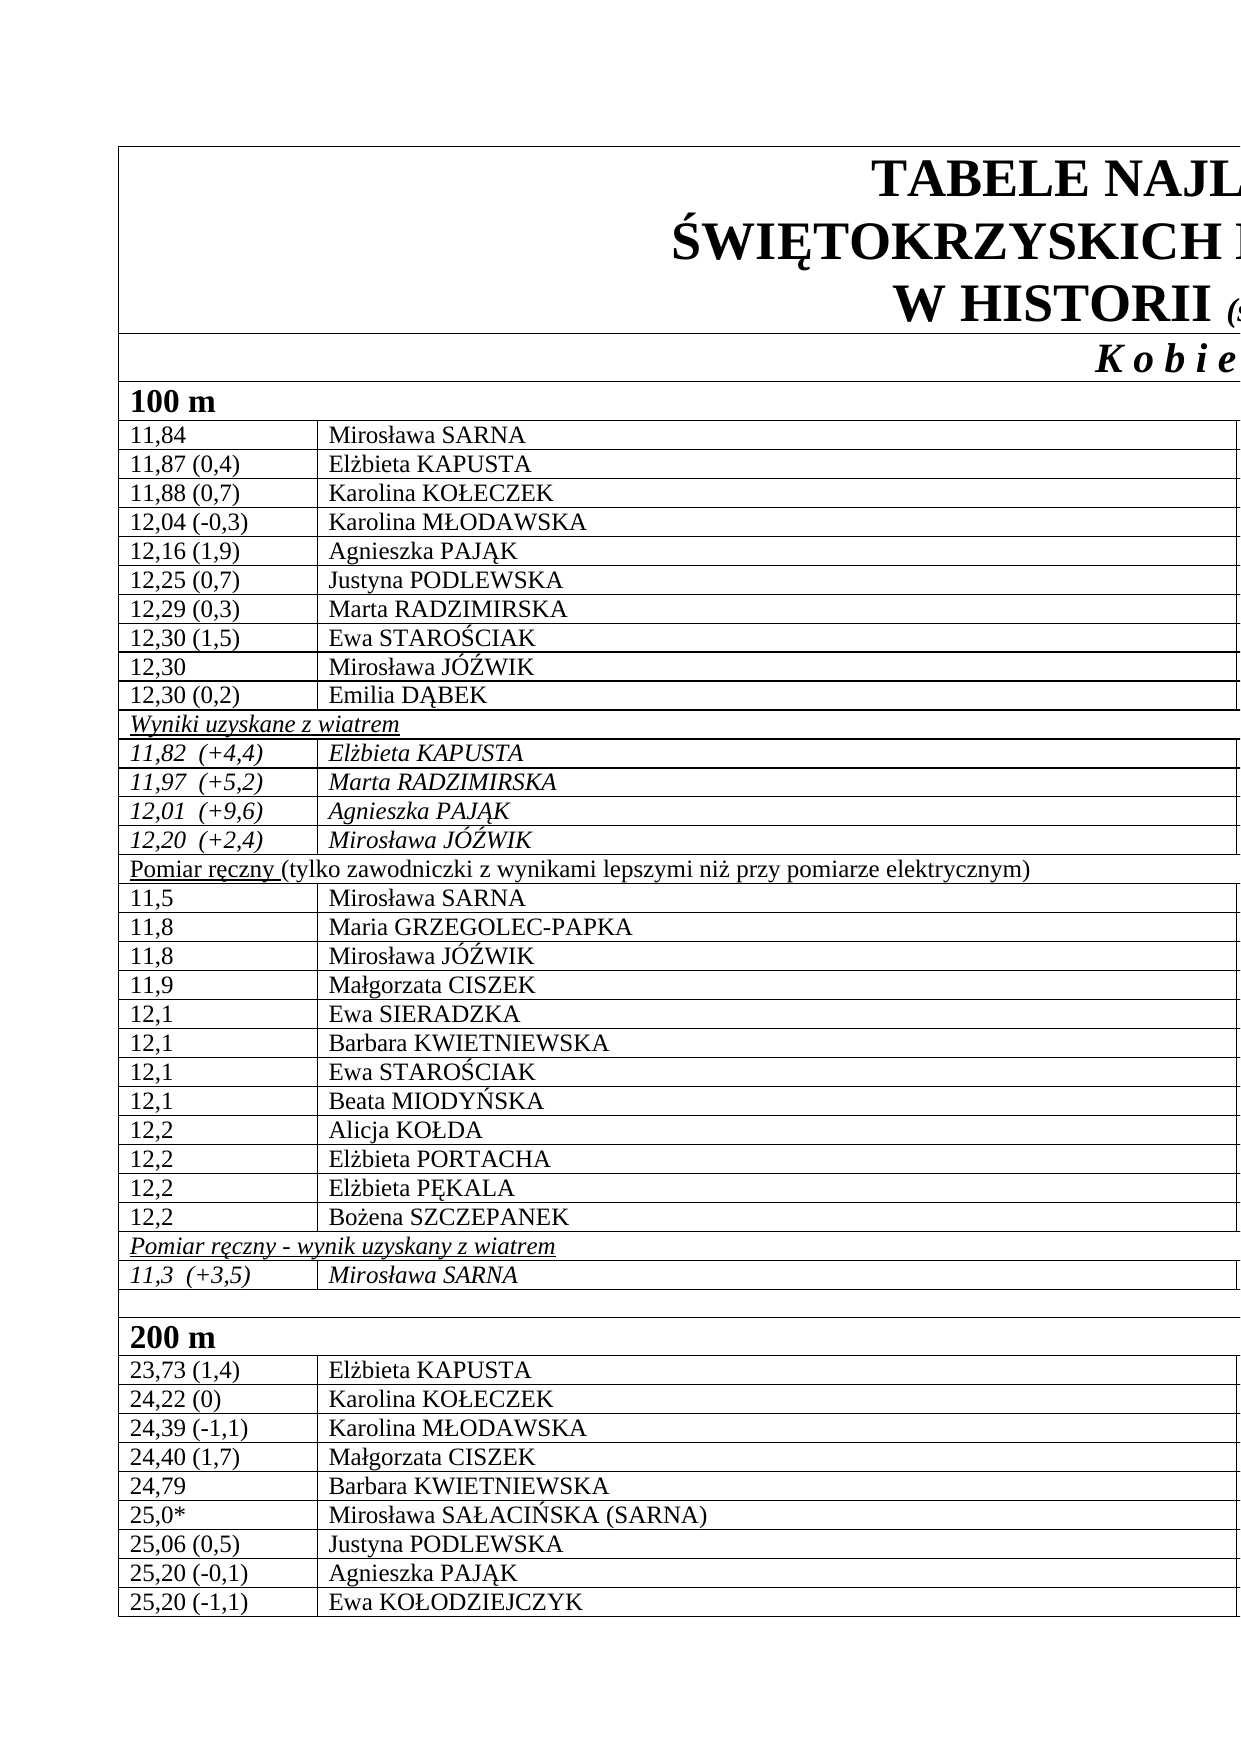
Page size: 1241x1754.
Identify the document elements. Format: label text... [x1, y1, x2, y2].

table_cell 11,87 (0,4) [119, 450, 317, 478]
table_cell 23,73 (1,4) [119, 1356, 317, 1384]
table_cell Pomiar ręczny - wynik uzyskany z wiatrem [119, 1232, 1240, 1260]
table_cell 25,06 (0,5) [119, 1530, 317, 1558]
table_cell Mirosława SARNA [318, 1261, 1236, 1289]
table_cell Justyna PODLEWSKA [318, 566, 1236, 594]
table_cell Bożena SZCZEPANEK [318, 1203, 1236, 1231]
table_cell Beata MIODYŃSKA [318, 1087, 1236, 1115]
table_cell 25,20 (-1,1) [119, 1588, 317, 1616]
table_cell 24,79 [119, 1472, 317, 1500]
table_cell K o b i e t y [119, 334, 1240, 381]
table_cell Elżbieta PORTACHA [318, 1145, 1236, 1173]
table_cell 12,20 (+2,4) [119, 826, 317, 854]
table_cell 12,16 (1,9) [119, 537, 317, 565]
table_cell 11,3 (+3,5) [119, 1261, 317, 1289]
table_cell 12,2 [119, 1116, 317, 1144]
table_cell 24,22 (0) [119, 1385, 317, 1413]
table_cell 12,1 [119, 1087, 317, 1115]
table_cell 24,40 (1,7) [119, 1443, 317, 1471]
table_cell Elżbieta KAPUSTA [318, 1356, 1236, 1384]
table_cell Mirosława JÓŹWIK [318, 942, 1236, 970]
table_cell Pomiar ręczny (tylko zawodniczki z wynikami lepszymi niż przy pomiarze elektrycznym) [119, 855, 1240, 883]
table_cell Maria GRZEGOLEC-PAPKA [318, 913, 1236, 941]
table_cell Emilia DĄBEK [318, 682, 1236, 709]
table_cell 12,30 (1,5) [119, 624, 317, 651]
table_cell 100 m [119, 382, 1240, 420]
table_cell Ewa STAROŚCIAK [318, 624, 1236, 651]
table_cell Mirosława JÓŹWIK [318, 653, 1236, 680]
table_cell Mirosława SAŁACIŃSKA (SARNA) [318, 1501, 1236, 1529]
table_cell Marta RADZIMIRSKA [318, 595, 1236, 623]
table_cell Marta RADZIMIRSKA [318, 769, 1236, 796]
table_cell [119, 1290, 1240, 1317]
table_cell 12,30 (0,2) [119, 682, 317, 709]
table_cell Alicja KOŁDA [318, 1116, 1236, 1144]
table_cell Ewa STAROŚCIAK [318, 1058, 1236, 1086]
table_cell 12,1 [119, 1058, 317, 1086]
table_cell Barbara KWIETNIEWSKA [318, 1029, 1236, 1057]
table_cell Mirosława SARNA [318, 421, 1236, 449]
table_cell 12,25 (0,7) [119, 566, 317, 594]
table_cell Agnieszka PAJĄK [318, 797, 1236, 825]
table_cell Mirosława JÓŹWIK [318, 826, 1236, 854]
table_cell 11,82 (+4,4) [119, 740, 317, 767]
table_cell Karolina KOŁECZEK [318, 1385, 1236, 1413]
table_cell Agnieszka PAJĄK [318, 1559, 1236, 1587]
table_cell Małgorzata CISZEK [318, 1443, 1236, 1471]
table_header TABELE NAJLEPSZYCH ŚWIĘTOKRZYSKICH LEKKOATLETÓW W HISTORII (stan na 1.01.2022) [119, 147, 1240, 333]
table_cell Karolina MŁODAWSKA [318, 508, 1236, 536]
table_cell Justyna PODLEWSKA [318, 1530, 1236, 1558]
table_cell Agnieszka PAJĄK [318, 537, 1236, 565]
table_cell 200 m [119, 1318, 1240, 1355]
table_cell Mirosława SARNA [318, 884, 1236, 912]
table_cell 12,04 (-0,3) [119, 508, 317, 536]
table_cell 25,20 (-0,1) [119, 1559, 317, 1587]
table_cell Elżbieta KAPUSTA [318, 740, 1236, 767]
table_cell 12,1 [119, 1029, 317, 1057]
table_cell 12,29 (0,3) [119, 595, 317, 623]
table_cell Elżbieta KAPUSTA [318, 450, 1236, 478]
table_cell Karolina MŁODAWSKA [318, 1414, 1236, 1442]
table_cell 12,01 (+9,6) [119, 797, 317, 825]
table_cell 12,2 [119, 1203, 317, 1231]
table_cell 12,30 [119, 653, 317, 680]
table_cell 11,9 [119, 971, 317, 999]
table_cell Ewa KOŁODZIEJCZYK [318, 1588, 1236, 1616]
table_cell Karolina KOŁECZEK [318, 479, 1236, 507]
table_cell 12,2 [119, 1145, 317, 1173]
table_cell Barbara KWIETNIEWSKA [318, 1472, 1236, 1500]
table_cell 11,5 [119, 884, 317, 912]
table_cell 11,88 (0,7) [119, 479, 317, 507]
table_cell 11,8 [119, 913, 317, 941]
table_cell 24,39 (-1,1) [119, 1414, 317, 1442]
table_cell 11,8 [119, 942, 317, 970]
table_cell 12,2 [119, 1174, 317, 1202]
table_cell 25,0* [119, 1501, 317, 1529]
table_cell 11,97 (+5,2) [119, 769, 317, 796]
table_cell Wyniki uzyskane z wiatrem [119, 711, 1240, 738]
table_cell 12,1 [119, 1000, 317, 1028]
table_cell Ewa SIERADZKA [318, 1000, 1236, 1028]
table_cell 11,84 [119, 421, 317, 449]
table_cell Małgorzata CISZEK [318, 971, 1236, 999]
table_cell Elżbieta PĘKALA [318, 1174, 1236, 1202]
